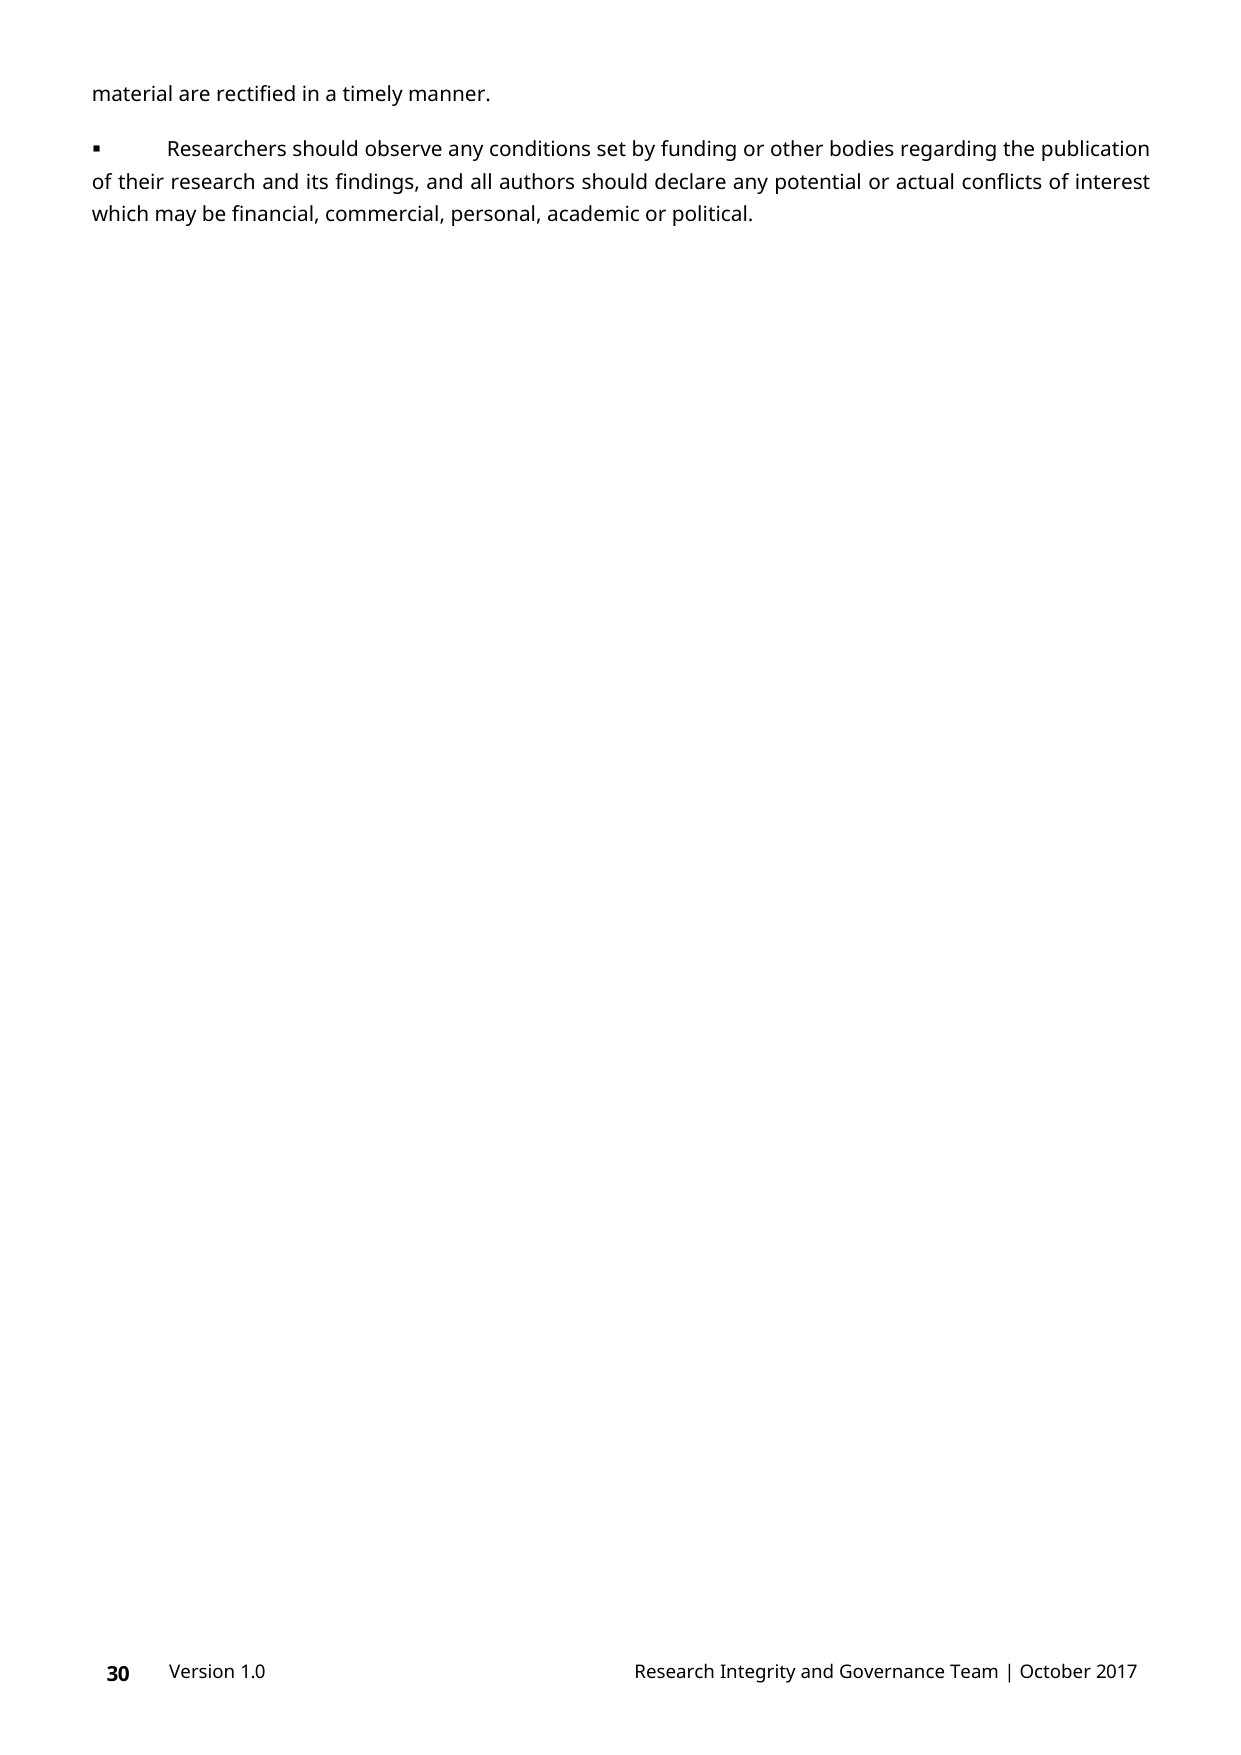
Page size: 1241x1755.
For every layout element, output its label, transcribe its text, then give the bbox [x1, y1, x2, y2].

list material are rectified in a timely manner. [92, 79, 1152, 108]
list Researchers should observe any conditions set by funding or other bodies regarding the publication of their research and its findings, and all authors should declare any potential or actual conflicts of interest which may be financial, commercial, personal, academic or political. [92, 134, 1152, 228]
